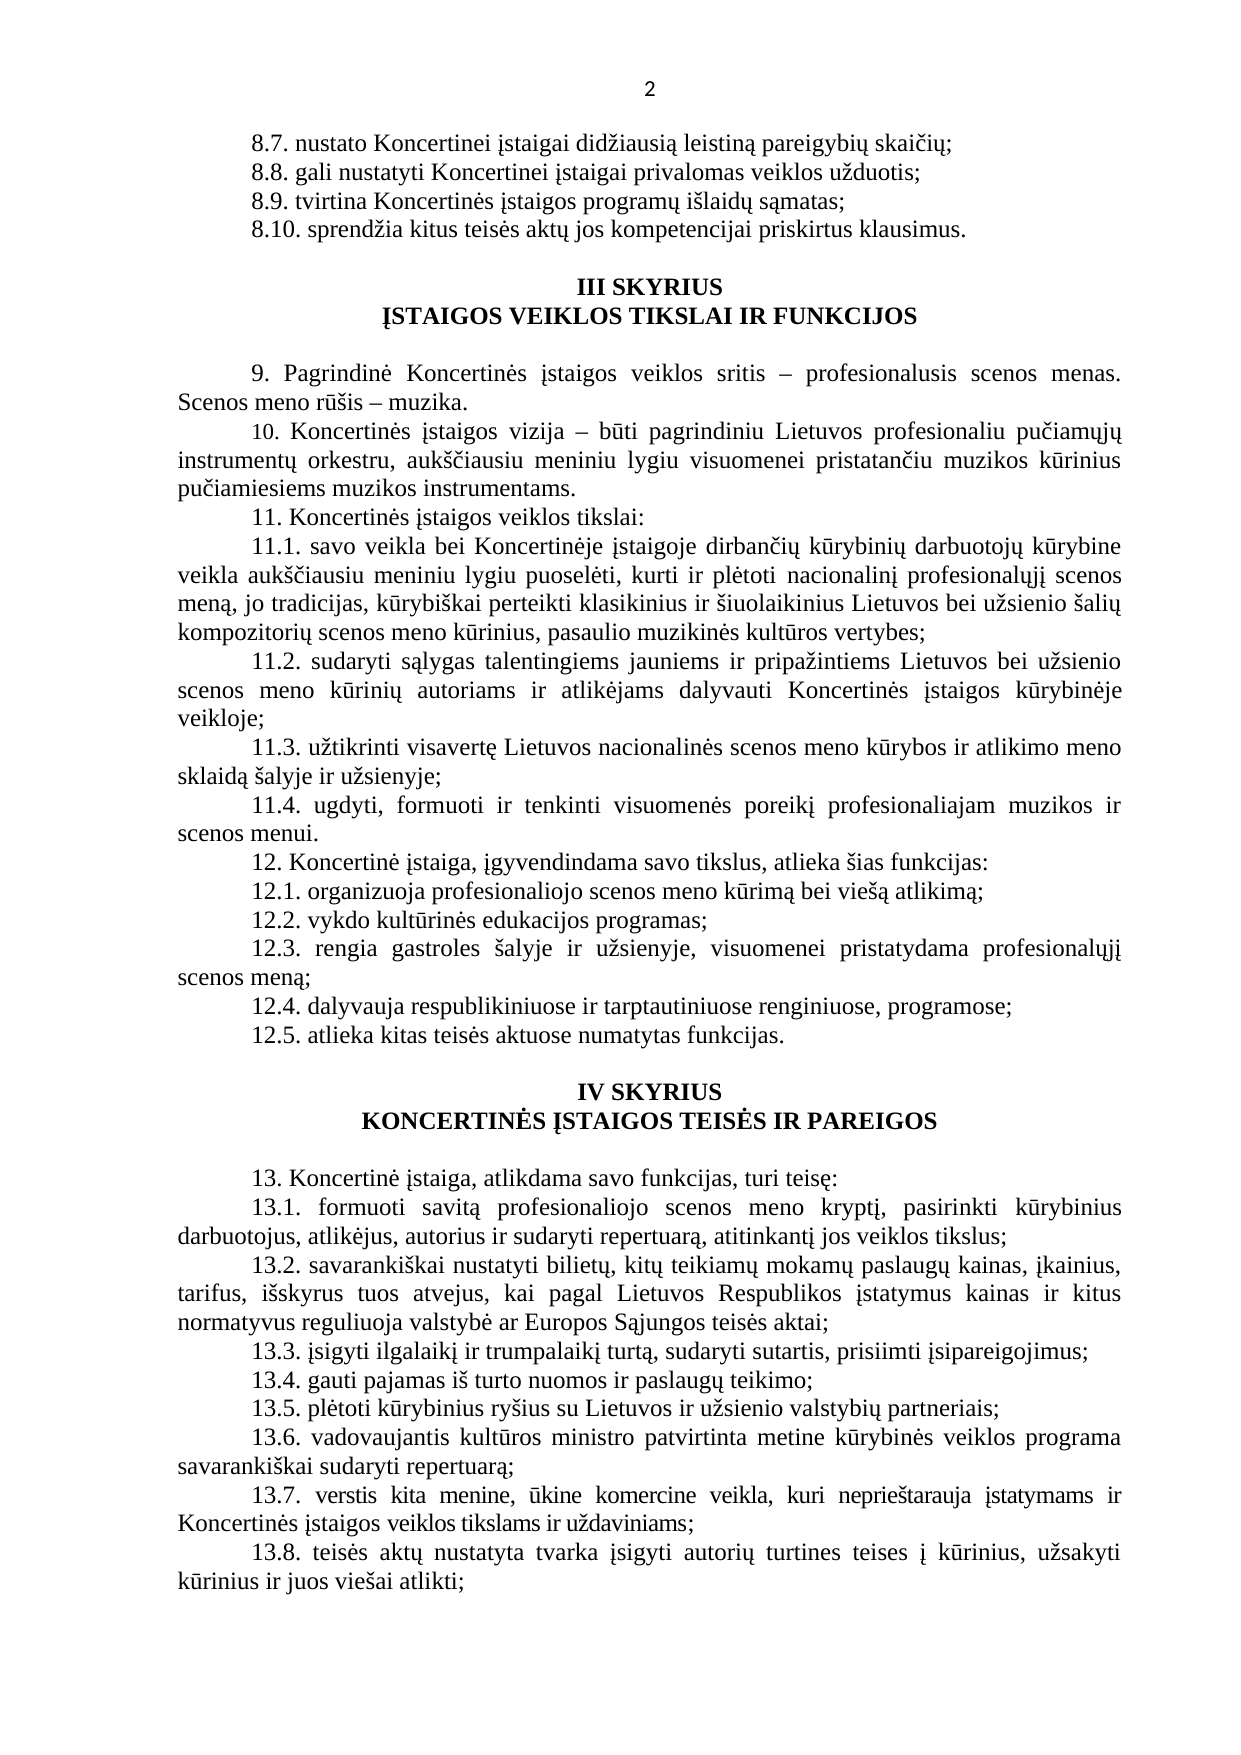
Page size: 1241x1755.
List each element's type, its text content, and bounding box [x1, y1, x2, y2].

text 13.2. savarankiškai nustatyti bilietų, kitų teikiamų mokamų paslaugų kainas, įkainius, tarifus, išskyrus tuos atvejus, kai pagal Lietuvos Respublikos įstatymus kainas ir kitus normatyvus reguliuoja valstybė ar Europos Sąjungos teisės aktai; [177, 1250, 1122, 1336]
text 12.1. organizuoja profesionaliojo scenos meno kūrimą bei viešą atlikimą; [177, 876, 1122, 905]
text 13.5. plėtoti kūrybinius ryšius su Lietuvos ir užsienio valstybių partneriais; [177, 1393, 1122, 1422]
text 11.4. ugdyti, formuoti ir tenkinti visuomenės poreikį profesionaliajam muzikos ir scenos menui. [177, 790, 1122, 847]
text III SKYRIUS [177, 272, 1122, 301]
text 12.2. vykdo kultūrinės edukacijos programas; [177, 905, 1122, 933]
text 10. Koncertinės įstaigos vizija – būti pagrindiniu Lietuvos profesionaliu pučiamųjų instrumentų orkestru, aukščiausiu meniniu lygiu visuomenei pristatančiu muzikos kūrinius pučiamiesiems muzikos instrumentams. [177, 416, 1122, 502]
text 13.7. verstis kita menine, ūkine komercine veikla, kuri neprieštarauja įstatymams ir Koncertinės įstaigos veiklos tikslams ir uždaviniams; [177, 1480, 1122, 1537]
text 13.3. įsigyti ilgalaikį ir trumpalaikį turtą, sudaryti sutartis, prisiimti įsipareigojimus; [177, 1336, 1122, 1365]
text 11.2. sudaryti sąlygas talentingiems jauniems ir pripažintiems Lietuvos bei užsienio scenos meno kūrinių autoriams ir atlikėjams dalyvauti Koncertinės įstaigos kūrybinėje veikloje; [177, 646, 1122, 732]
text 13. Koncertinė įstaiga, atlikdama savo funkcijas, turi teisę: [177, 1163, 1122, 1192]
text 13.1. formuoti savitą profesionaliojo scenos meno kryptį, pasirinkti kūrybinius darbuotojus, atlikėjus, autorius ir sudaryti repertuarą, atitinkantį jos veiklos tikslus; [177, 1192, 1122, 1250]
text 8.10. sprendžia kitus teisės aktų jos kompetencijai priskirtus klausimus. [177, 214, 1122, 243]
text 12.5. atlieka kitas teisės aktuose numatytas funkcijas. [177, 1020, 1122, 1048]
text 13.8. teisės aktų nustatyta tvarka įsigyti autorių turtines teises į kūrinius, užsakyti kūrinius ir juos viešai atlikti; [177, 1537, 1122, 1595]
text 13.6. vadovaujantis kultūros ministro patvirtinta metine kūrybinės veiklos programa savarankiškai sudaryti repertuarą; [177, 1422, 1122, 1480]
text IV SKYRIUS [177, 1077, 1122, 1106]
text 12. Koncertinė įstaiga, įgyvendindama savo tikslus, atlieka šias funkcijas: [177, 847, 1122, 876]
text ĮSTAIGOS VEIKLOS TIKSLAI IR FUNKCIJOS [177, 301, 1122, 329]
text 11.1. savo veikla bei Koncertinėje įstaigoje dirbančių kūrybinių darbuotojų kūrybine veikla aukščiausiu meniniu lygiu puoselėti, kurti ir plėtoti nacionalinį profesionalųjį scenos meną, jo tradicijas, kūrybiškai perteikti klasikinius ir šiuolaikinius Lietuvos bei užsienio šalių kompozitorių scenos meno kūrinius, pasaulio muzikinės kultūros vertybes; [177, 531, 1122, 646]
text 8.9. tvirtina Koncertinės įstaigos programų išlaidų sąmatas; [177, 186, 1122, 214]
text 13.4. gauti pajamas iš turto nuomos ir paslaugų teikimo; [177, 1365, 1122, 1393]
text 12.3. rengia gastroles šalyje ir užsienyje, visuomenei pristatydama profesionalųjį scenos meną; [177, 933, 1122, 991]
text 8.8. gali nustatyti Koncertinei įstaigai privalomas veiklos užduotis; [177, 157, 1122, 186]
text 11.3. užtikrinti visavertę Lietuvos nacionalinės scenos meno kūrybos ir atlikimo meno sklaidą šalyje ir užsienyje; [177, 732, 1122, 790]
text 8.7. nustato Koncertinei įstaigai didžiausią leistiną pareigybių skaičių; [177, 128, 1122, 157]
text 12.4. dalyvauja respublikiniuose ir tarptautiniuose renginiuose, programose; [177, 991, 1122, 1020]
text 9. Pagrindinė Koncertinės įstaigos veiklos sritis – profesionalusis scenos menas. Scenos meno rūšis – muzika. [177, 358, 1122, 416]
text KONCERTINĖS ĮSTAIGOS TEISĖS IR PAREIGOS [177, 1106, 1122, 1135]
text 11. Koncertinės įstaigos veiklos tikslai: [177, 502, 1122, 531]
